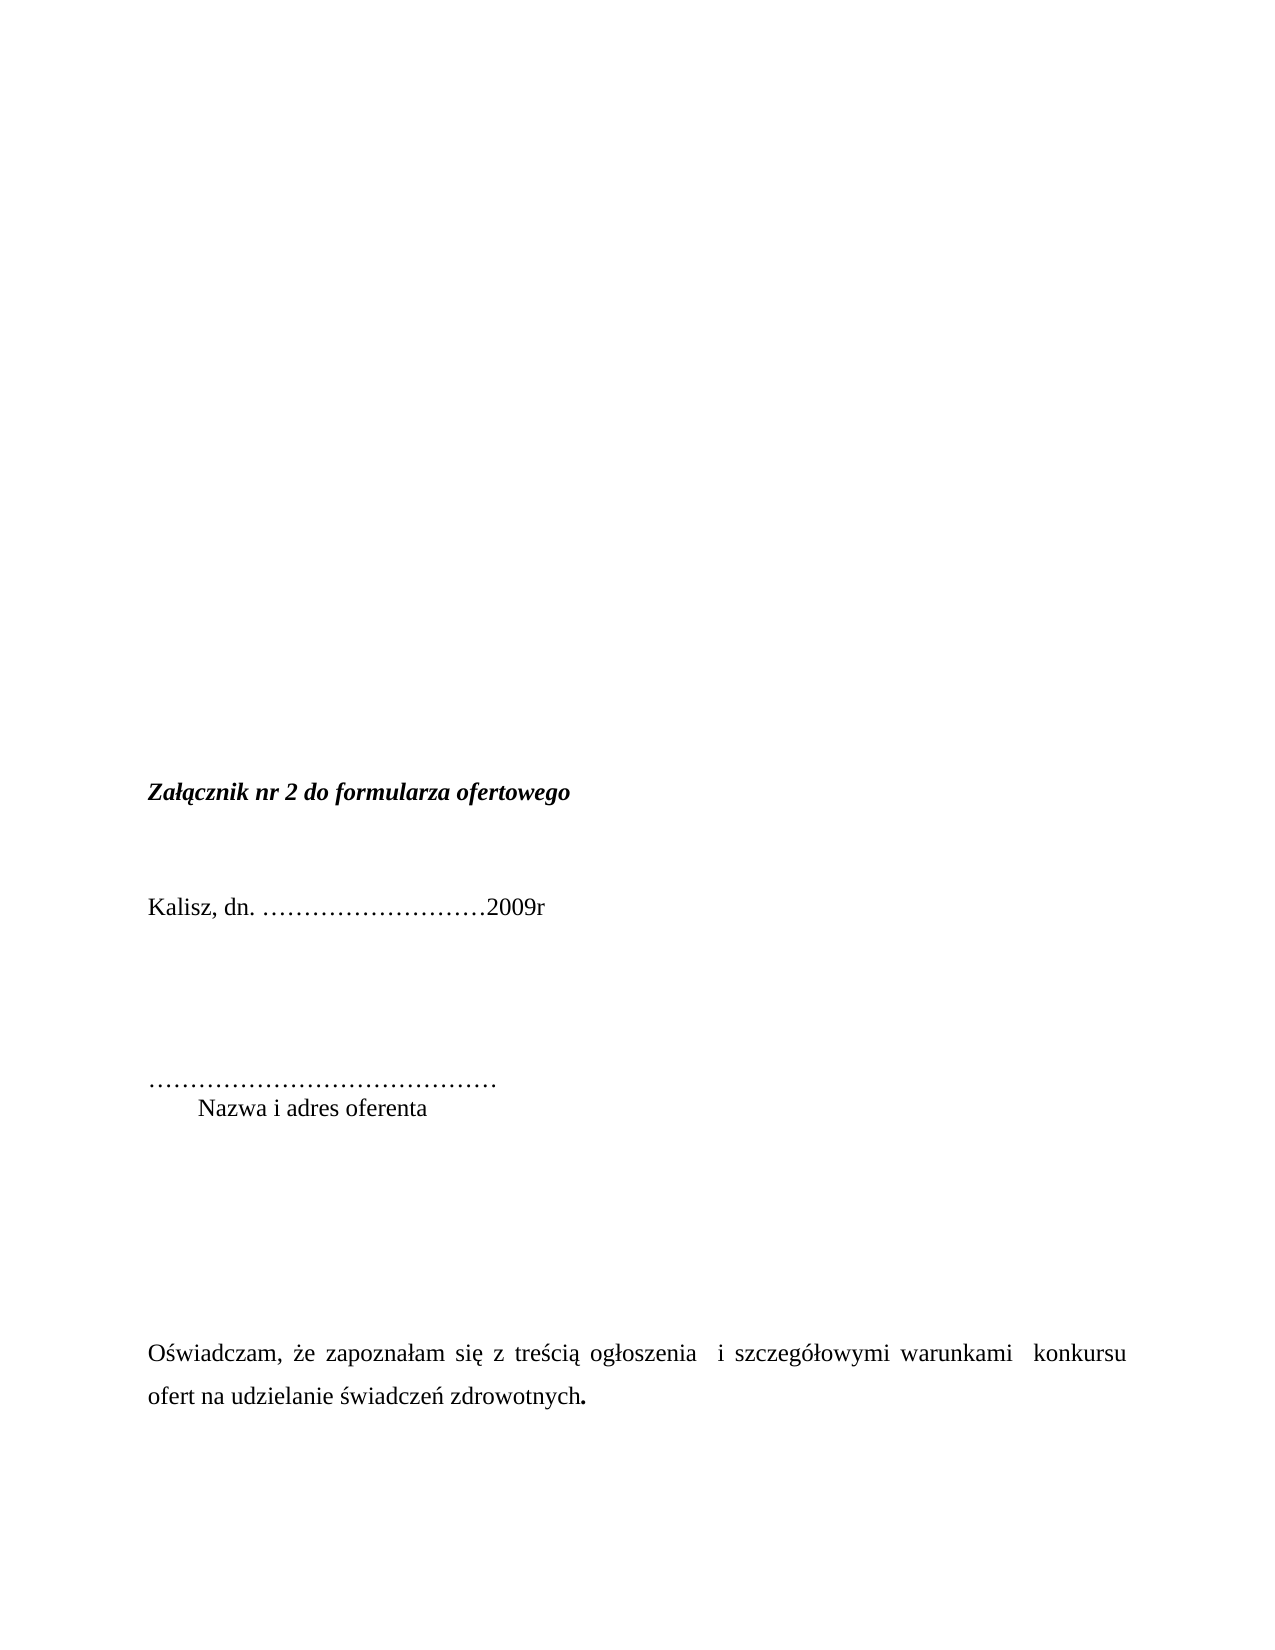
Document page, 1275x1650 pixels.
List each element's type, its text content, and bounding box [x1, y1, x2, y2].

text Nazwa i adres oferenta [148, 1093, 1127, 1122]
text Oświadczam, że zapoznałam się z treścią ogłoszenia i szczegółowymi warunkami konkursu ofert na udzielanie świadczeń zdrowotnych. [148, 1338, 1127, 1409]
text Załącznik nr 2 do formularza ofertowego [148, 777, 1127, 806]
text Kalisz, dn. ………………………2009r [148, 892, 1127, 921]
text …………………………………… [148, 1064, 1127, 1093]
